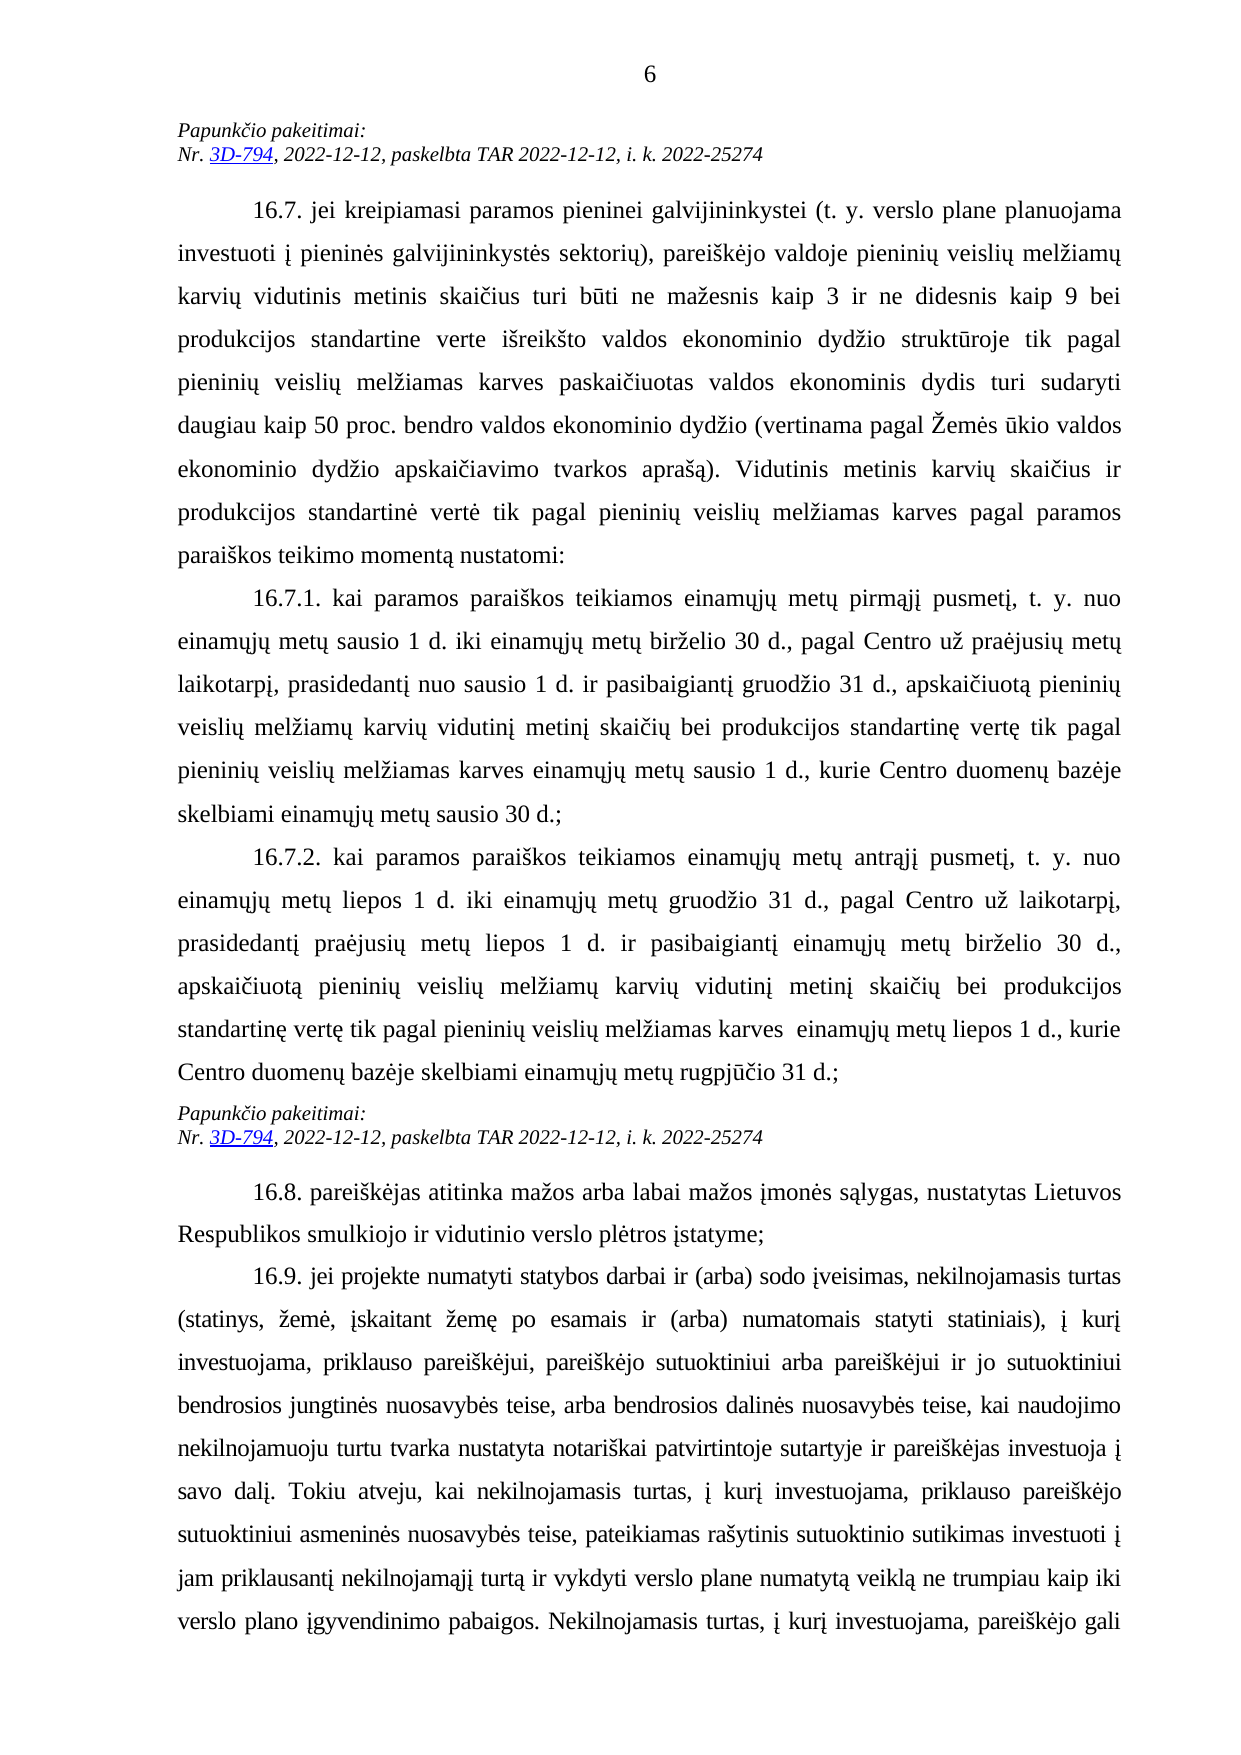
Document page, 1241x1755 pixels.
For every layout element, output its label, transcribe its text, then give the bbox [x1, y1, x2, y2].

text Papunkčio pakeitimai: [177, 118, 1122, 142]
text 16.7.2. kai paramos paraiškos teikiamos einamųjų metų antrąjį pusmetį, t. y. nuo einamųjų metų liepos 1 d. iki einamųjų metų gruodžio 31 d., pagal Centro už laikotarpį, prasidedantį praėjusių metų liepos 1 d. ir pasibaigiantį einamųjų metų birželio 30 d., apskaičiuotą pieninių veislių melžiamų karvių vidutinį metinį skaičių bei produkcijos standartinę vertę tik pagal pieninių veislių melžiamas karves einamųjų metų liepos 1 d., kurie Centro duomenų bazėje skelbiami einamųjų metų rugpjūčio 31 d.; [177, 842, 1122, 1086]
text Nr. 3D-794, 2022-12-12, paskelbta TAR 2022-12-12, i. k. 2022-25274 [177, 142, 1122, 166]
text Papunkčio pakeitimai: [177, 1101, 1122, 1125]
text 16.9. jei projekte numatyti statybos darbai ir (arba) sodo įveisimas, nekilnojamasis turtas (statinys, žemė, įskaitant žemę po esamais ir (arba) numatomais statyti statiniais), į kurį investuojama, priklauso pareiškėjui, pareiškėjo sutuoktiniui arba pareiškėjui ir jo sutuoktiniui bendrosios jungtinės nuosavybės teise, arba bendrosios dalinės nuosavybės teise, kai naudojimo nekilnojamuoju turtu tvarka nustatyta notariškai patvirtintoje sutartyje ir pareiškėjas investuoja į savo dalį. Tokiu atveju, kai nekilnojamasis turtas, į kurį investuojama, priklauso pareiškėjo sutuoktiniui asmeninės nuosavybės teise, pateikiamas rašytinis sutuoktinio sutikimas investuoti į jam priklausantį nekilnojamąjį turtą ir vykdyti verslo plane numatytą veiklą ne trumpiau kaip iki verslo plano įgyvendinimo pabaigos. Nekilnojamasis turtas, į kurį investuojama, pareiškėjo gali [177, 1261, 1122, 1634]
text Nr. 3D-794, 2022-12-12, paskelbta TAR 2022-12-12, i. k. 2022-25274 [177, 1125, 1122, 1149]
text 16.7. jei kreipiamasi paramos pieninei galvijininkystei (t. y. verslo plane planuojama investuoti į pieninės galvijininkystės sektorių), pareiškėjo valdoje pieninių veislių melžiamų karvių vidutinis metinis skaičius turi būti ne mažesnis kaip 3 ir ne didesnis kaip 9 bei produkcijos standartine verte išreikšto valdos ekonominio dydžio struktūroje tik pagal pieninių veislių melžiamas karves paskaičiuotas valdos ekonominis dydis turi sudaryti daugiau kaip 50 proc. bendro valdos ekonominio dydžio (vertinama pagal Žemės ūkio valdos ekonominio dydžio apskaičiavimo tvarkos aprašą). Vidutinis metinis karvių skaičius ir produkcijos standartinė vertė tik pagal pieninių veislių melžiamas karves pagal paramos paraiškos teikimo momentą nustatomi: [177, 195, 1122, 569]
text 16.8. pareiškėjas atitinka mažos arba labai mažos įmonės sąlygas, nustatytas Lietuvos Respublikos smulkiojo ir vidutinio verslo plėtros įstatyme; [177, 1177, 1122, 1248]
text 16.7.1. kai paramos paraiškos teikiamos einamųjų metų pirmąjį pusmetį, t. y. nuo einamųjų metų sausio 1 d. iki einamųjų metų birželio 30 d., pagal Centro už praėjusių metų laikotarpį, prasidedantį nuo sausio 1 d. ir pasibaigiantį gruodžio 31 d., apskaičiuotą pieninių veislių melžiamų karvių vidutinį metinį skaičių bei produkcijos standartinę vertę tik pagal pieninių veislių melžiamas karves einamųjų metų sausio 1 d., kurie Centro duomenų bazėje skelbiami einamųjų metų sausio 30 d.; [177, 583, 1122, 827]
